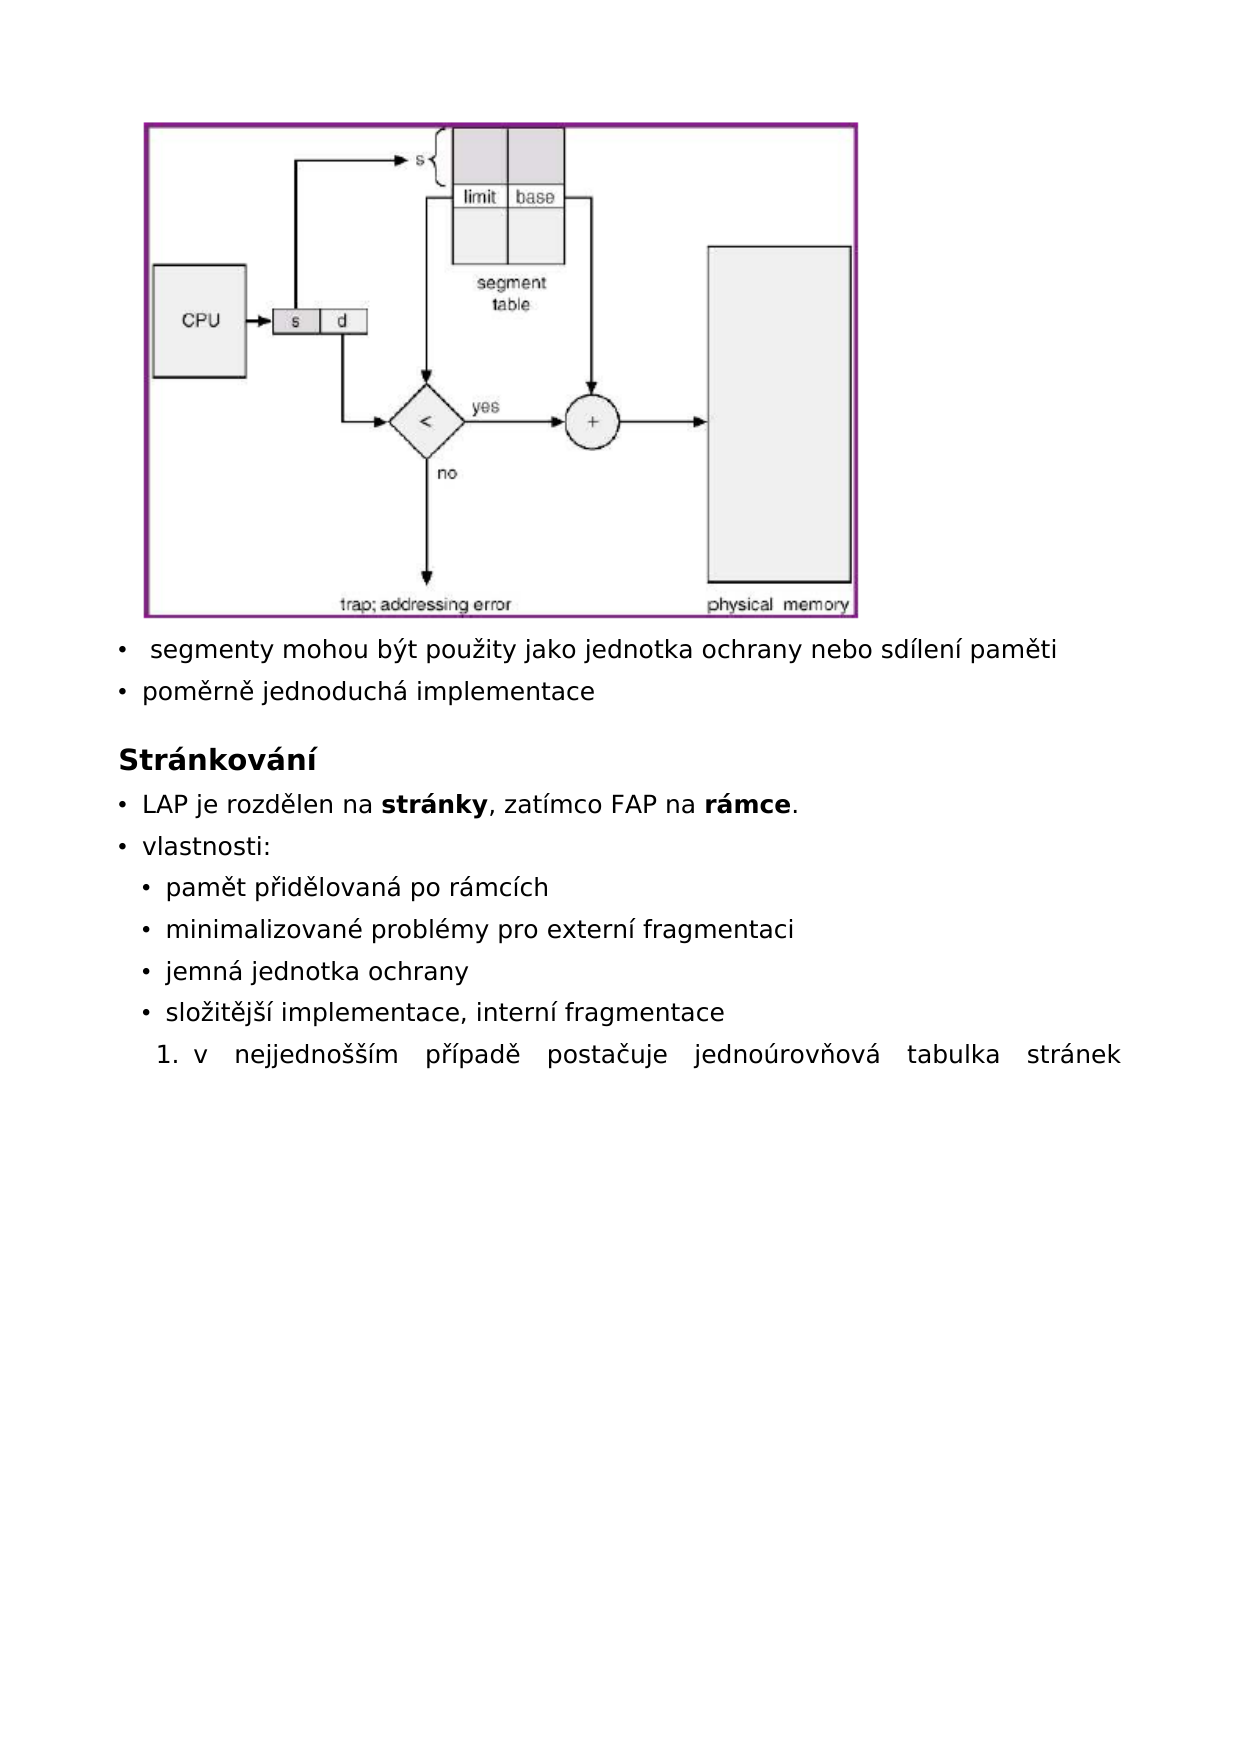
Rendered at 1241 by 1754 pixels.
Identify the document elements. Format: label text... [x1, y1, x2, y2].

list pamět přidělovaná po rámcích [142, 873, 1122, 903]
subtitle Stránkování [118, 744, 1122, 778]
list poměrně jednoduchá implementace [118, 677, 1122, 706]
list složitější implementace, interní fragmentace [142, 998, 1122, 1028]
list vlastnosti: [118, 832, 1122, 861]
list [863, 118, 1122, 623]
list v nejjednošším případě postačuje jednoúrovňová tabulka stránek [156, 1040, 1122, 1069]
picture [141, 118, 863, 623]
list LAP je rozdělen na stránky, zatímco FAP na rámce. [118, 790, 1122, 819]
list minimalizované problémy pro externí fragmentaci [142, 915, 1122, 944]
list [118, 118, 141, 623]
list segmenty mohou být použity jako jednotka ochrany nebo sdílení paměti [118, 635, 1122, 664]
list jemná jednotka ochrany [142, 957, 1122, 986]
